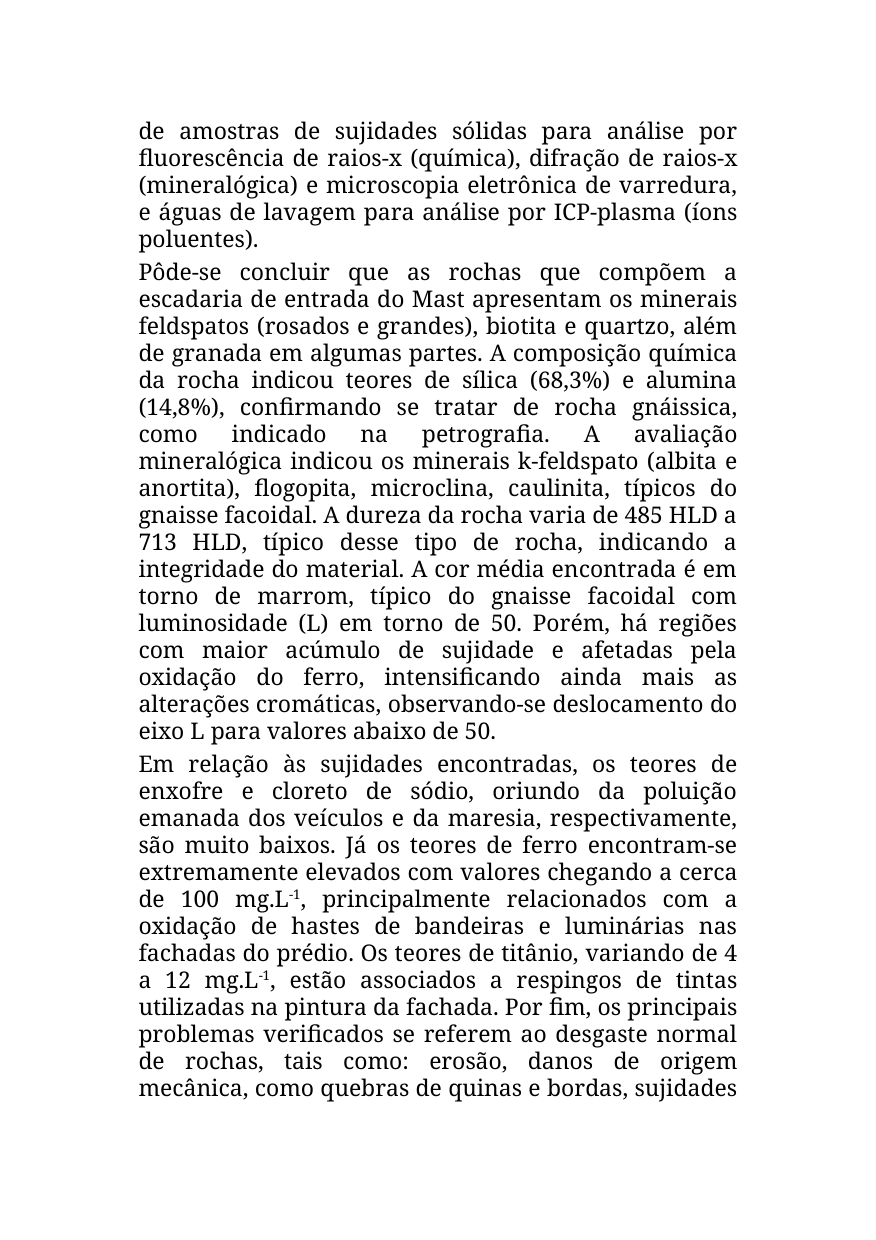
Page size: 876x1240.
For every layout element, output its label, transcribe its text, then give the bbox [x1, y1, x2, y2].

text Pôde-se concluir que as rochas que compõem a escadaria de entrada do Mast apresentam os minerais feldspatos (rosados e grandes), biotita e quartzo, além de granada em algumas partes. A composição química da rocha indicou teores de sílica (68,3%) e alumina (14,8%), confirmando se tratar de rocha gnáissica, como indicado na petrografia. A avaliação mineralógica indicou os minerais k-feldspato (albita e anortita), flogopita, microclina, caulinita, típicos do gnaisse facoidal. A dureza da rocha varia de 485 HLD a 713 HLD, típico desse tipo de rocha, indicando a integridade do material. A cor média encontrada é em torno de marrom, típico do gnaisse facoidal com luminosidade (L) em torno de 50. Porém, há regiões com maior acúmulo de sujidade e afetadas pela oxidação do ferro, intensificando ainda mais as alterações cromáticas, observando-se deslocamento do eixo L para valores abaixo de 50. [138, 259, 738, 745]
text Em relação às sujidades encontradas, os teores de enxofre e cloreto de sódio, oriundo da poluição emanada dos veículos e da maresia, respectivamente, são muito baixos. Já os teores de ferro encontram-se extremamente elevados com valores chegando a cerca de 100 mg.L-1, principalmente relacionados com a oxidação de hastes de bandeiras e luminárias nas fachadas do prédio. Os teores de titânio, variando de 4 a 12 mg.L-1, estão associados a respingos de tintas utilizadas na pintura da fachada. Por fim, os principais problemas verificados se referem ao desgaste normal de rochas, tais como: erosão, danos de origem mecânica, como quebras de quinas e bordas, sujidades [138, 751, 738, 1102]
text de amostras de sujidades sólidas para análise por fluorescência de raios-x (química), difração de raios-x (mineralógica) e microscopia eletrônica de varredura, e águas de lavagem para análise por ICP-plasma (íons poluentes). [138, 118, 738, 253]
